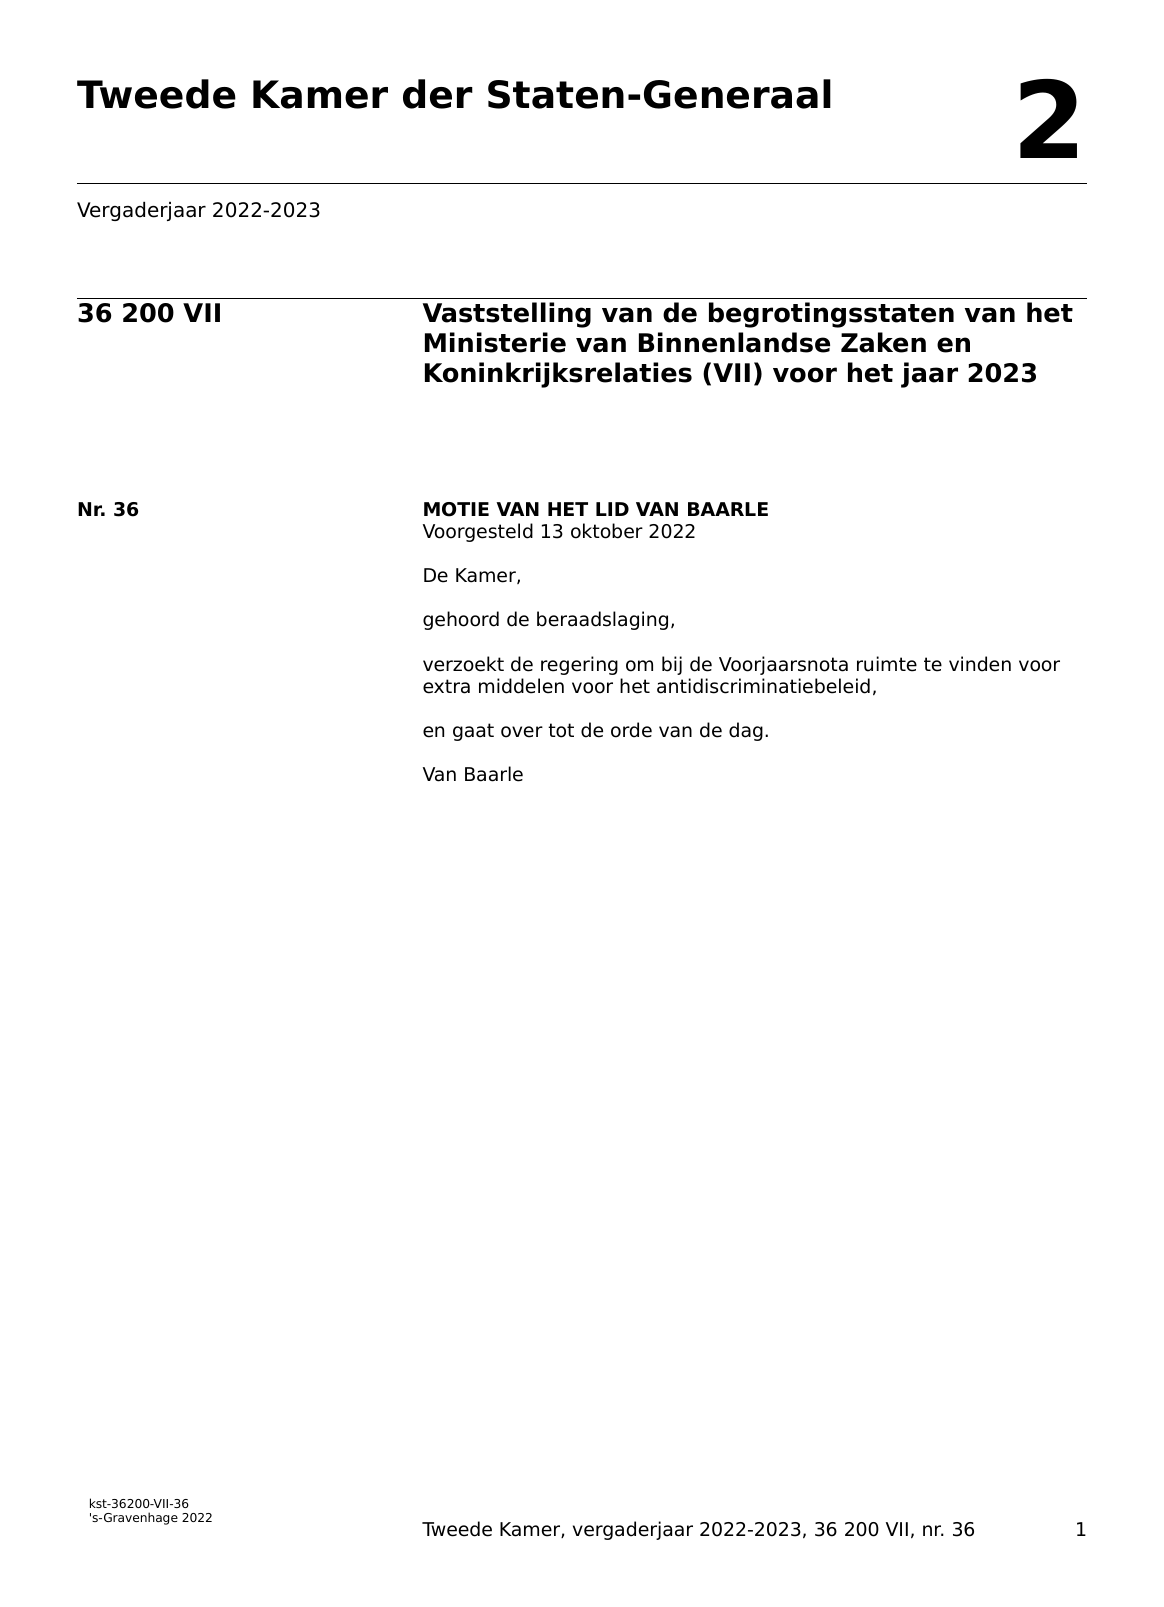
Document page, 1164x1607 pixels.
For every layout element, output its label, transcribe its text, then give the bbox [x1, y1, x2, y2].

text verzoekt de regering om bij de Voorjaarsnota ruimte te vinden voor extra middelen voor het antidiscriminatiebeleid, [422, 653, 1087, 697]
text Voorgesteld 13 oktober 2022 [422, 521, 1087, 543]
text en gaat over tot de orde van de dag. [422, 720, 1087, 742]
subtitle Nr. 36 MOTIE VAN HET LID VAN BAARLE [77, 499, 1087, 521]
subtitle 36 200 VII Vaststelling van de begrotingsstaten van het Ministerie van Binnenlandse Zaken en Koninkrijksrelaties (VII) voor het jaar 2023 [77, 299, 1087, 388]
table_cell Vergaderjaar 2022-2023 [77, 184, 1087, 298]
text kst-36200-VII-36 [88, 1497, 323, 1511]
text gehoord de beraadslaging, [422, 609, 1087, 631]
text 's-Gravenhage 2022 [88, 1511, 323, 1525]
text De Kamer, [422, 565, 1087, 587]
table_header 2 [886, 59, 1087, 183]
text Van Baarle [422, 764, 1087, 786]
table_header Tweede Kamer der Staten-Generaal [77, 59, 886, 183]
